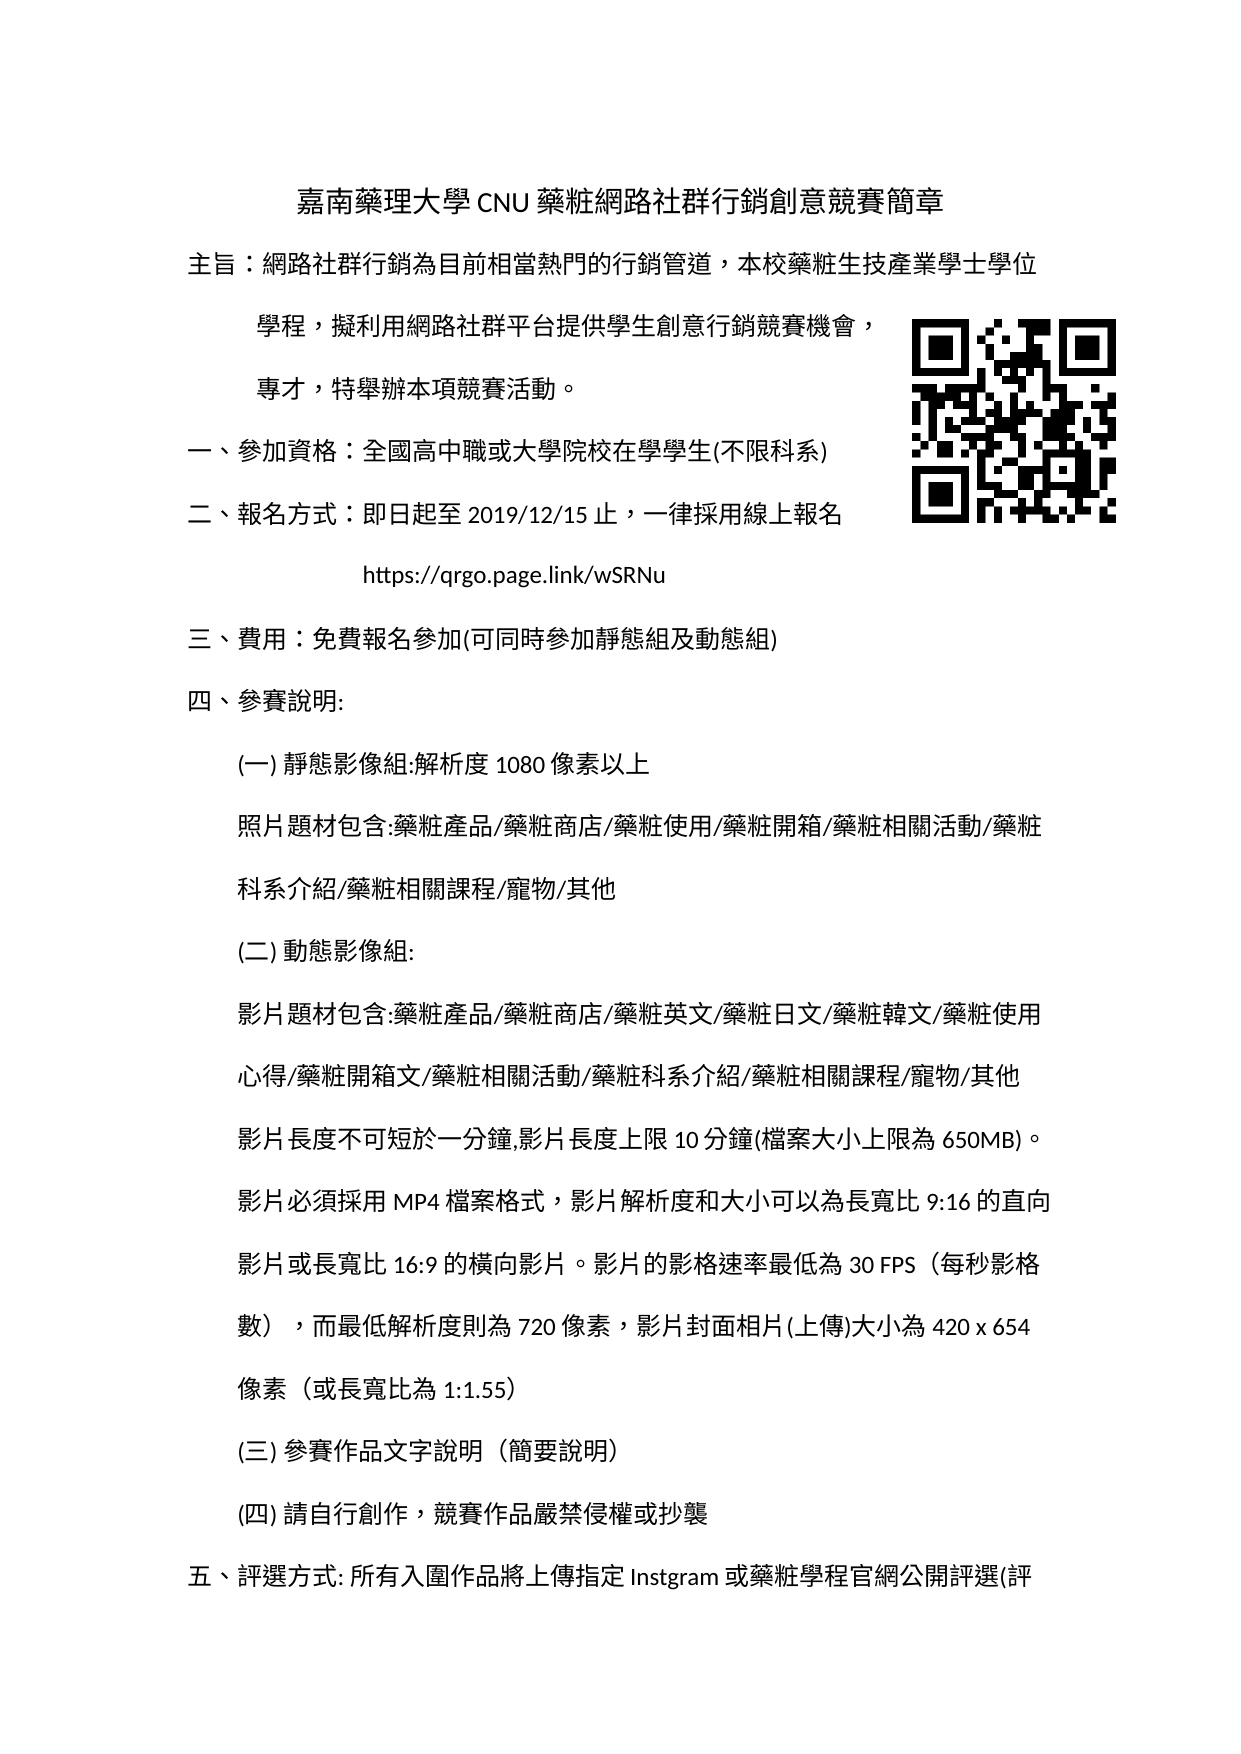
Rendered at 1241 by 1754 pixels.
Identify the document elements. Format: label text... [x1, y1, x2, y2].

text 影片題材包含:藥粧產品/藥粧商店/藥粧英文/藥粧日文/藥粧韓文/藥粧使用心得/藥粧開箱文/藥粧相關活動/藥粧科系介紹/藥粧相關課程/寵物/其他 [237, 971, 1053, 1096]
text 五、評選方式: 所有入圍作品將上傳指定Instgram或藥粧學程官網公開評選(評 [187, 1533, 1053, 1596]
text (四) 請自行創作，競賽作品嚴禁侵權或抄襲 [237, 1471, 1053, 1533]
text 三、費用：免費報名參加(可同時參加靜態組及動態組) [187, 596, 1053, 658]
text 二、報名方式：即日起至2019/12/15止，一律採用線上報名 https://qrgo.page.link/wSRNu [187, 471, 1053, 596]
text 照片題材包含:藥粧產品/藥粧商店/藥粧使用/藥粧開箱/藥粧相關活動/藥粧科系介紹/藥粧相關課程/寵物/其他 [237, 783, 1053, 908]
text 嘉南藥理大學CNU藥粧網路社群行銷創意競賽簡章 [187, 158, 1053, 221]
text (一) 靜態影像組:解析度1080像素以上 [237, 721, 1053, 783]
text (二) 動態影像組: [237, 908, 1053, 971]
text (三) 參賽作品文字說明（簡要說明） [237, 1408, 1053, 1471]
text 四、參賽說明: [187, 658, 1053, 721]
text 一、參加資格：全國高中職或大學院校在學學生(不限科系) [187, 408, 881, 471]
text 主旨：網路社群行銷為目前相當熱門的行銷管道，本校藥粧生技產業學士學位學程，擬利用網路社群平台提供學生創意行銷競賽機會，培育網路行銷專才，特舉辦本項競賽活動。 [187, 221, 1147, 544]
text 影片長度不可短於一分鐘,影片長度上限10分鐘(檔案大小上限為 650MB)。影片必須採用 MP4 檔案格式，影片解析度和大小可以為長寬比 9:16 的直向影片或長寬比 16:9 的橫向影片。影片的影格速率最低為 30 FPS（每秒影格數），而最低解析度則為 720 像素，影片封面相片(上傳)大小為 420 x 654像素（或長寬比為 1:1.55） [237, 1096, 1053, 1408]
